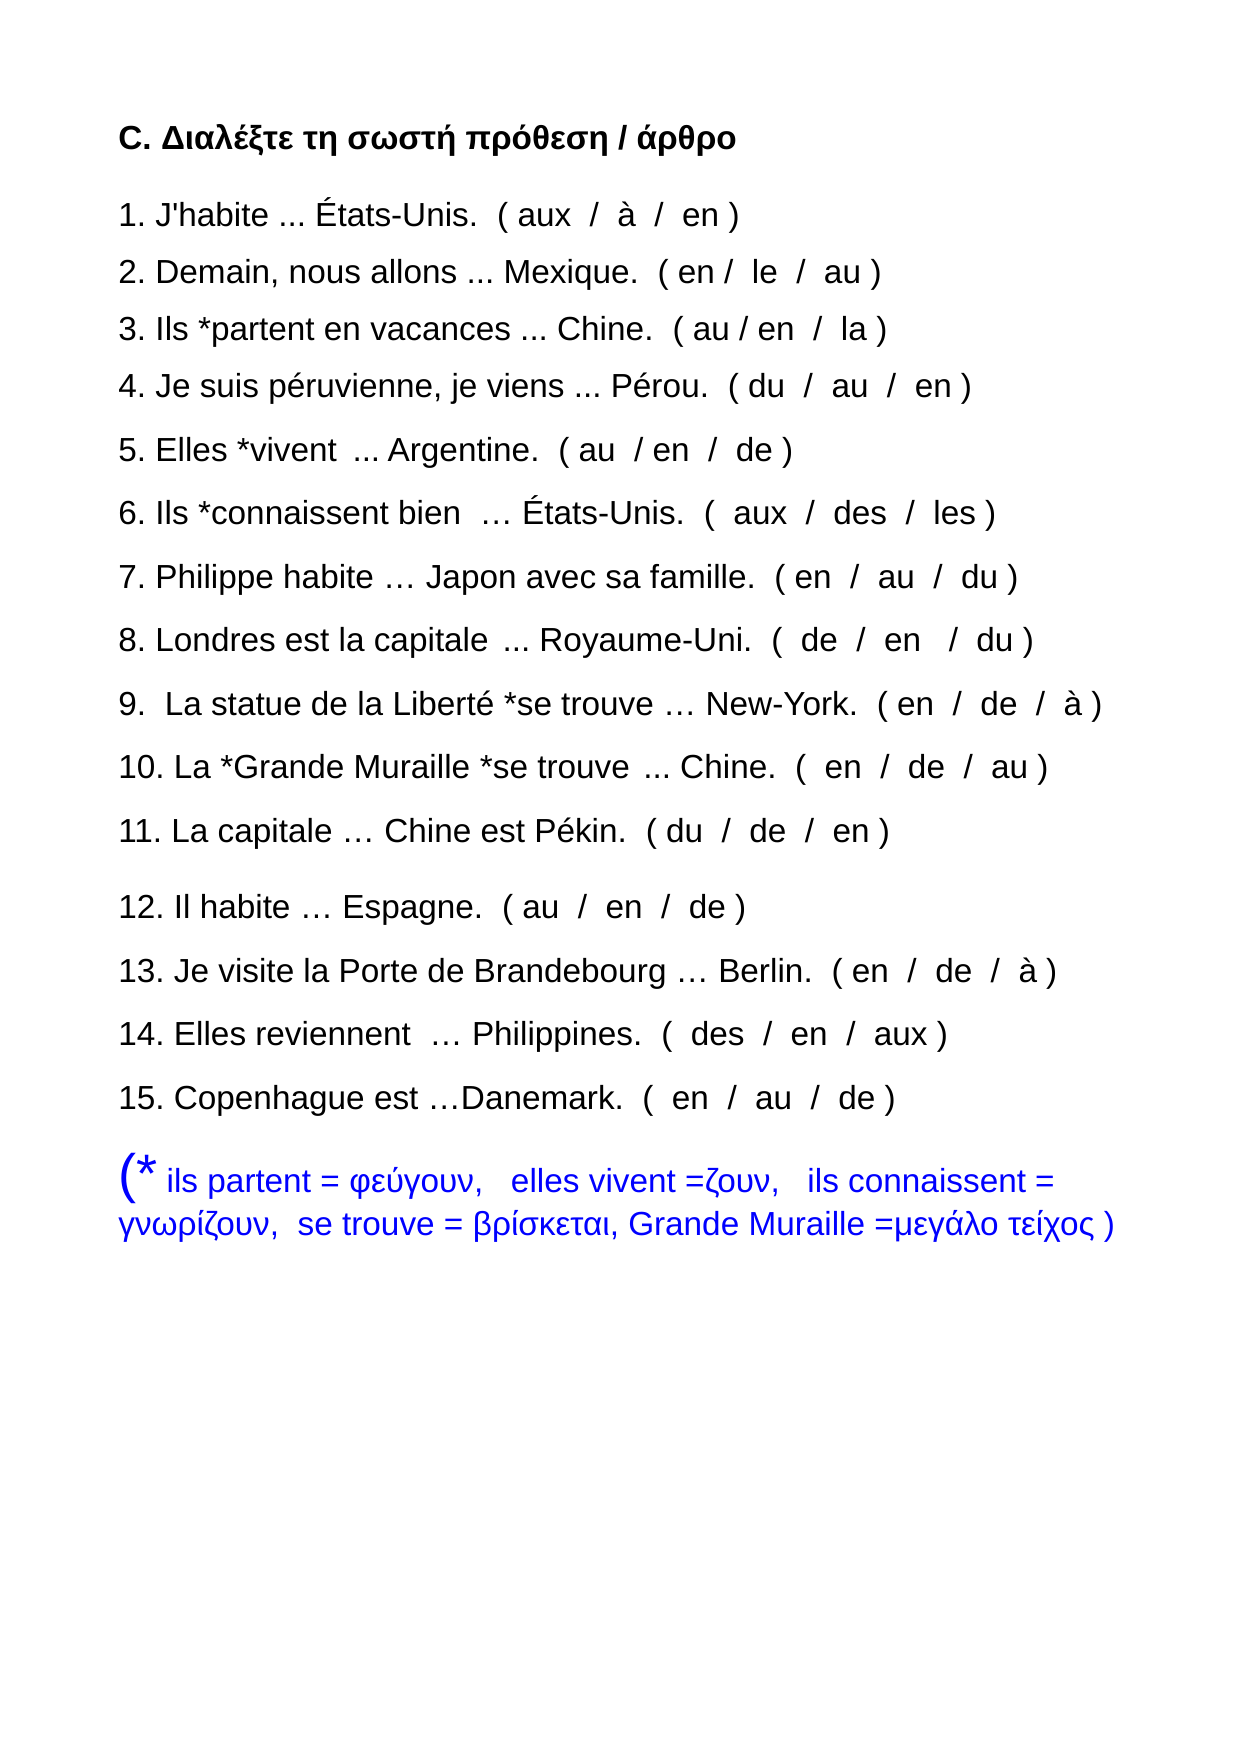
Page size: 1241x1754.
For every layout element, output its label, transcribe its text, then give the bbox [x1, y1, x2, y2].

text 14. Elles reviennent … Philippines. ( des / en / aux ) [118, 1014, 1122, 1053]
text 2. Demain, nous allons ... Mexique. ( en / le / au ) [118, 252, 1122, 291]
text 9. La statue de la Liberté *se trouve … New-York. ( en / de / à ) [118, 684, 1122, 722]
text 6. Ils *connaissent bien … États-Unis. ( aux / des / les ) [118, 493, 1122, 532]
text (* ils partent = φεύγουν, elles vivent =ζουν, ils connaissent = γνωρίζουν, se trouve = βρίσκεται, Grande Muraille =μεγάλο τείχος ) [118, 1141, 1122, 1242]
text 1. J'habite ... États-Unis. ( aux / à / en ) [118, 195, 1122, 233]
text 3. Ils *partent en vacances ... Chine. ( au / en / la ) [118, 309, 1122, 348]
text 4. Je suis péruvienne, je viens ... Pérou. ( du / au / en ) [118, 367, 1122, 405]
text 7. Philippe habite … Japon avec sa famille. ( en / au / du ) [118, 557, 1122, 595]
text 15. Copenhague est …Danemark. ( en / au / de ) [118, 1078, 1122, 1116]
text 12. Il habite … Espagne. ( au / en / de ) [118, 887, 1122, 926]
text C. Διαλέξτε τη σωστή πρόθεση / άρθρο [118, 118, 1122, 157]
text 10. La *Grande Muraille *se trouve ... Chine. ( en / de / au ) [118, 747, 1122, 786]
text 11. La capitale … Chine est Pékin. ( du / de / en ) [118, 811, 1122, 849]
text 5. Elles *vivent ... Argentine. ( au / en / de ) [118, 430, 1122, 468]
text 8. Londres est la capitale ... Royaume-Uni. ( de / en / du ) [118, 620, 1122, 659]
text 13. Je visite la Porte de Brandebourg … Berlin. ( en / de / à ) [118, 951, 1122, 989]
